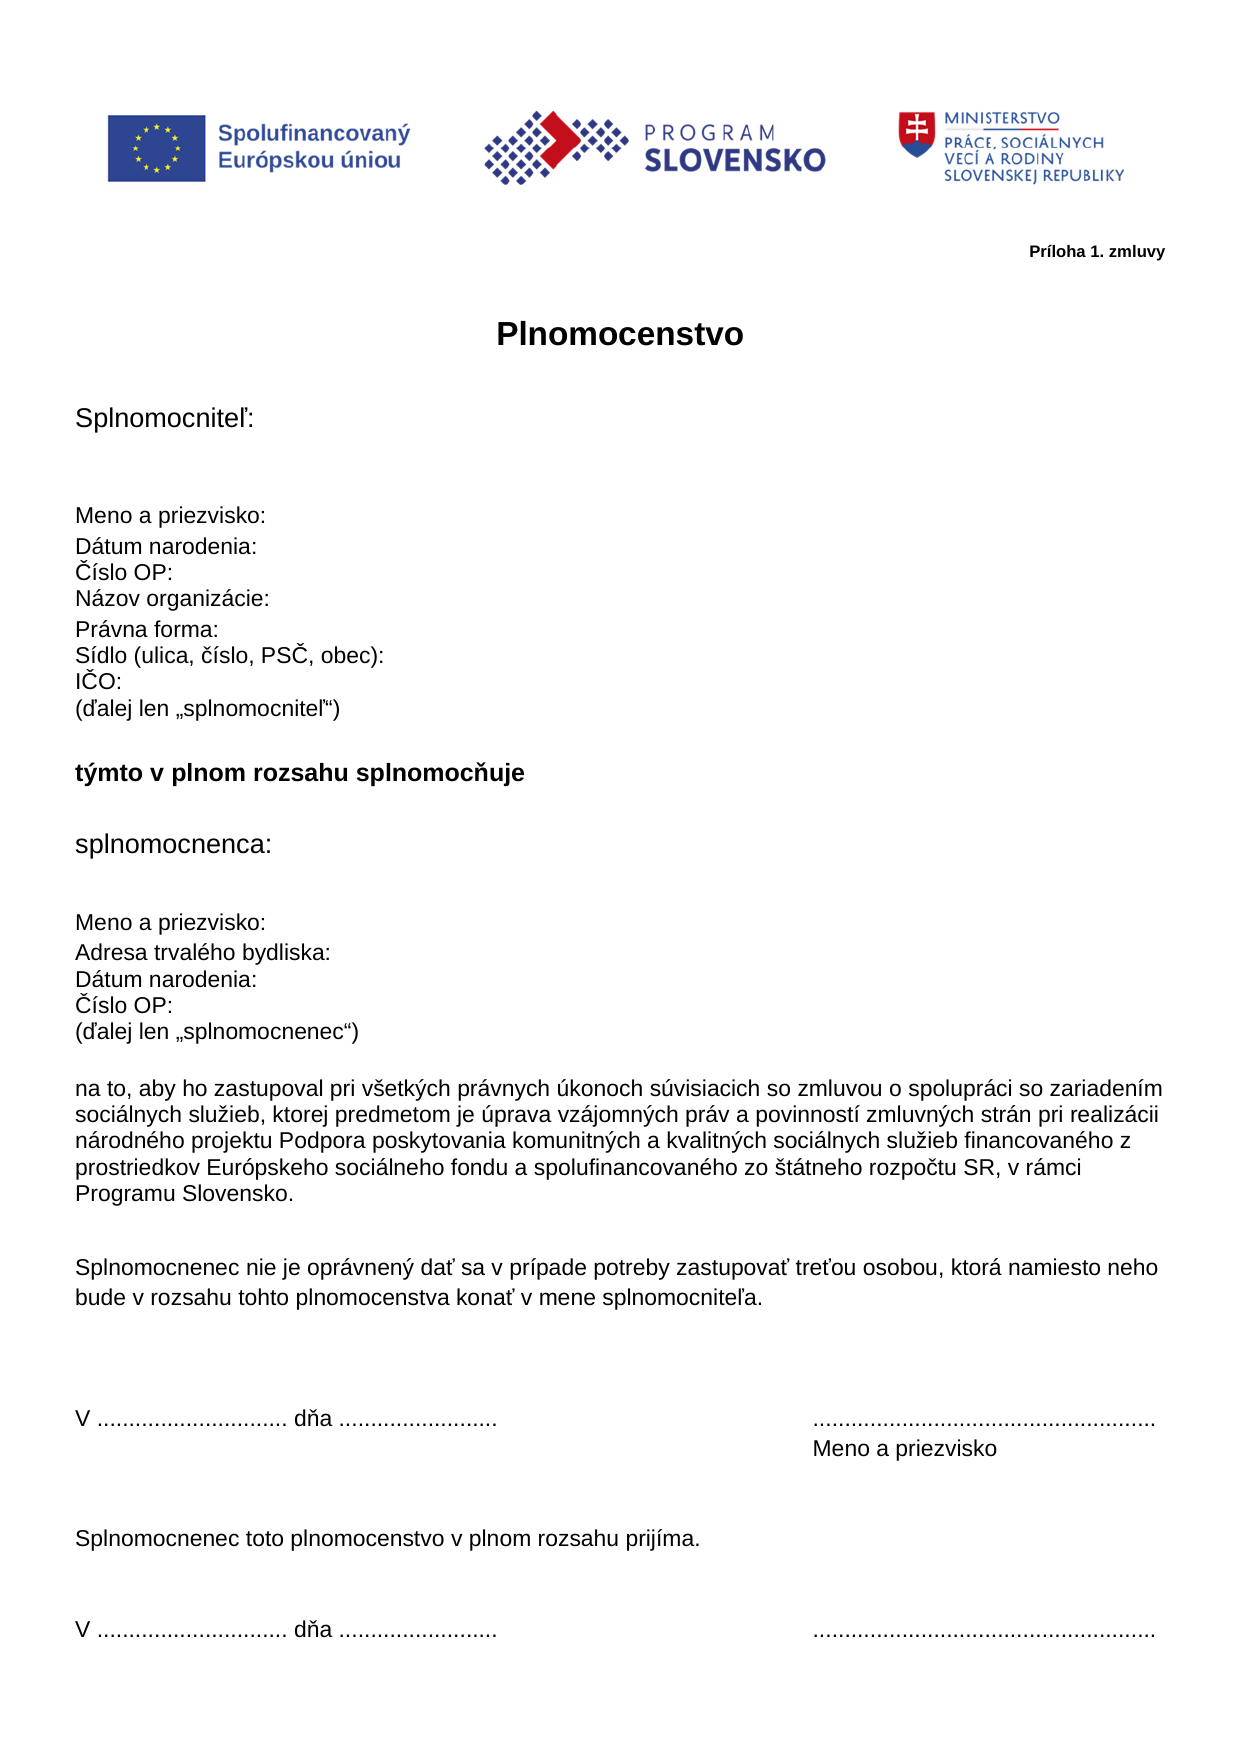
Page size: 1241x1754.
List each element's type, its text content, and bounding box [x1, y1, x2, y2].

text Sídlo (ulica, číslo, PSČ, obec): [75, 642, 1165, 668]
text (ďalej len „splnomocniteľ“) [75, 694, 1165, 721]
subtitle splnomocnenca: [75, 828, 1165, 859]
text Číslo OP: [75, 992, 1165, 1018]
text (ďalej len „splnomocnenec“) [75, 1018, 1165, 1044]
text Splnomocnenec toto plnomocenstvo v plnom rozsahu prijíma. [75, 1525, 1165, 1552]
text Splnomocnenec nie je oprávnený dať sa v prípade potreby zastupovať treťou osobou, ktorá namiesto neho bude v rozsahu tohto plnomocenstva konať v mene splnomocniteľa. [75, 1253, 1165, 1310]
text Meno a priezvisko [75, 1435, 1180, 1461]
subtitle Plnomocenstvo [75, 314, 1165, 353]
text Meno a priezvisko: [75, 909, 1165, 935]
text V .............................. dňa ......................... ...................................................... [75, 1616, 1180, 1642]
text Dátum narodenia: [75, 533, 1165, 559]
subtitle Splnomocniteľ: [75, 402, 1165, 434]
text V .............................. dňa ......................... ...................................................... [75, 1404, 1180, 1431]
text Dátum narodenia: [75, 966, 1165, 992]
text Názov organizácie: [75, 585, 1165, 612]
text Číslo OP: [75, 559, 1165, 585]
text Adresa trvalého bydliska: [75, 939, 1165, 966]
text IČO: [75, 668, 1165, 694]
text týmto v plnom rozsahu splnomocňuje [75, 758, 1165, 787]
text na to, aby ho zastupoval pri všetkých právnych úkonoch súvisiacich so zmluvou o spolupráci so zariadením sociálnych služieb, ktorej predmetom je úprava vzájomných práv a povinností zmluvných strán pri realizácii národného projektu Podpora poskytovania komunitných a kvalitných sociálnych služieb financovaného z prostriedkov Európskeho sociálneho fondu a spolufinancovaného zo štátneho rozpočtu SR, v rámci Programu Slovensko. [75, 1075, 1165, 1207]
text Právna forma: [75, 616, 1165, 642]
text Meno a priezvisko: [75, 502, 1165, 529]
